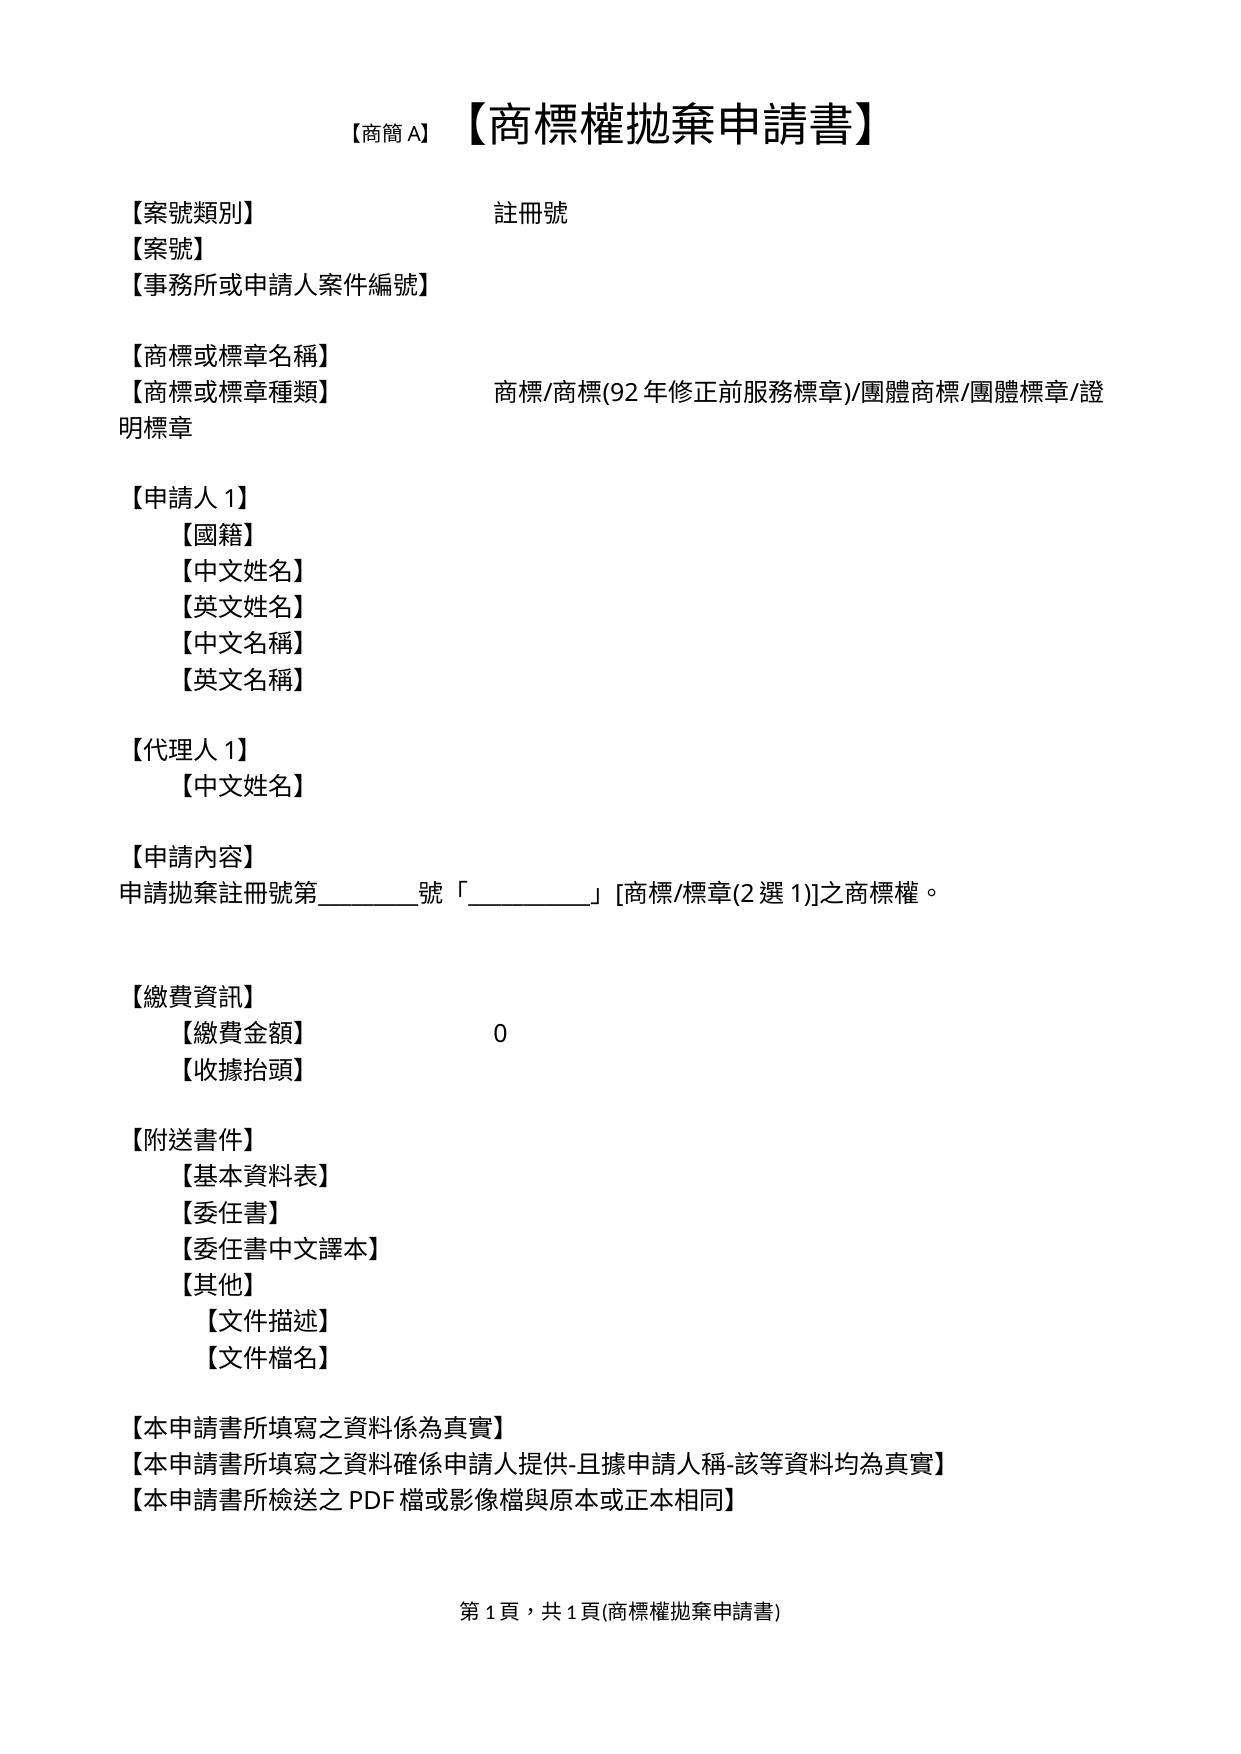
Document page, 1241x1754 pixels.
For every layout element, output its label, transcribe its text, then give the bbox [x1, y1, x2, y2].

text 【案號類別】 註冊號 [118, 193, 1122, 229]
text 【英文姓名】 [118, 588, 1122, 624]
text 【其他】 [118, 1266, 1122, 1302]
text 【中文姓名】 [118, 767, 1122, 803]
text 【申請內容】 [118, 837, 1122, 873]
text 【繳費金額】 0 [118, 1014, 1122, 1050]
text 【文件描述】 [118, 1302, 1122, 1338]
text 【事務所或申請人案件編號】 [118, 266, 1122, 302]
text 【委任書中文譯本】 [118, 1229, 1122, 1266]
text 【收據抬頭】 [118, 1050, 1122, 1086]
text 【代理人1】 [118, 731, 1122, 767]
text 【國籍】 [118, 515, 1122, 551]
text 【繳費資訊】 [118, 978, 1122, 1014]
text 【委任書】 [118, 1193, 1122, 1229]
text 申請拋棄註冊號第_________號「___________」[商標/標章(2選1)]之商標權。 [118, 873, 1122, 909]
text 【附送書件】 [118, 1121, 1122, 1157]
text 【中文姓名】 [118, 551, 1122, 588]
text 【案號】 [118, 229, 1122, 266]
text 【商標或標章種類】 商標/商標(92年修正前服務標章)/團體商標/團體標章/證明標章 [118, 372, 1122, 445]
text 【本申請書所填寫之資料係為真實】 [118, 1408, 1122, 1444]
text 【本申請書所填寫之資料確係申請人提供-且據申請人稱-該等資料均為真實】 [118, 1444, 1122, 1481]
text 【文件檔名】 [118, 1338, 1122, 1374]
text 【商標或標章名稱】 [118, 336, 1122, 372]
text 【英文名稱】 [118, 660, 1122, 696]
text 【商簡A】【商標權拋棄申請書】 [118, 89, 1122, 155]
text 【中文名稱】 [118, 624, 1122, 660]
text 【基本資料表】 [118, 1157, 1122, 1193]
text 【本申請書所檢送之PDF檔或影像檔與原本或正本相同】 [118, 1481, 1122, 1517]
text 【申請人1】 [118, 479, 1122, 515]
